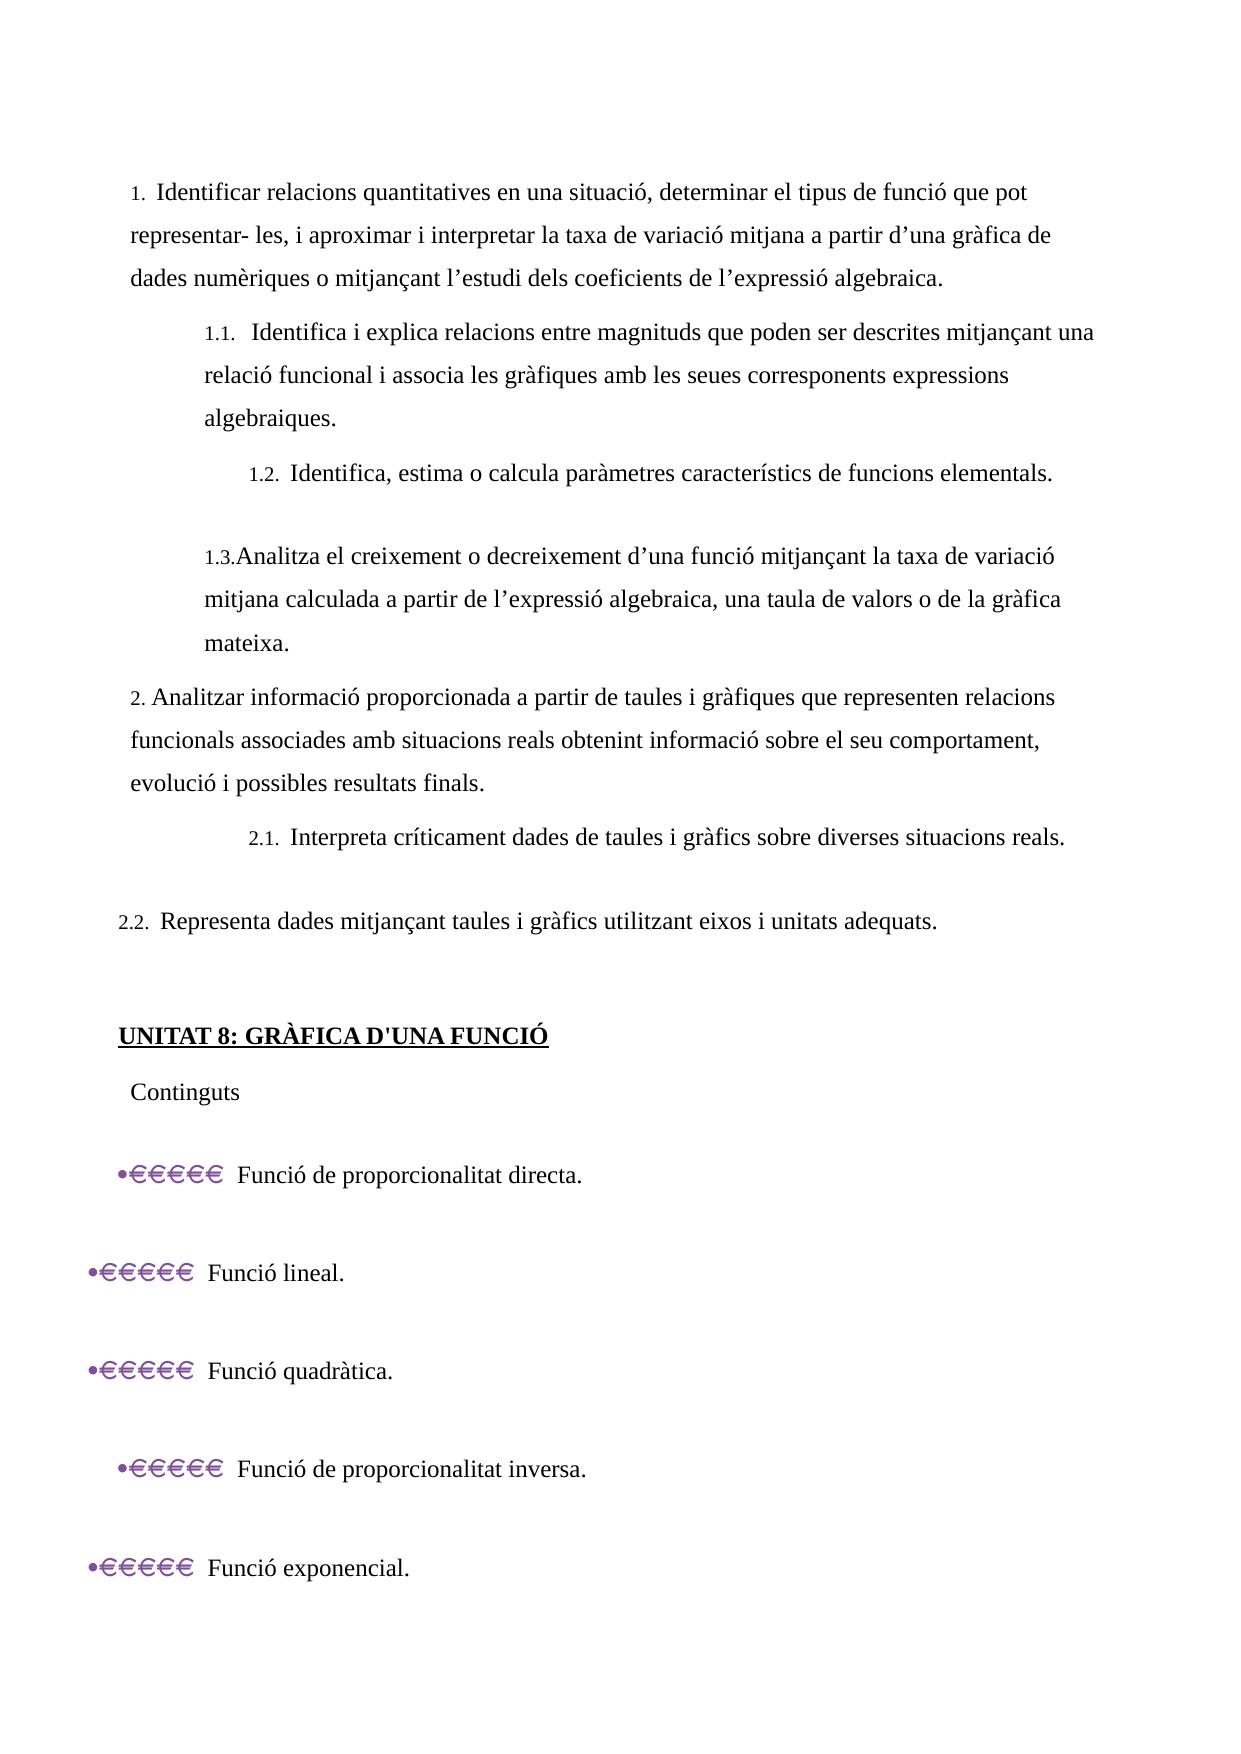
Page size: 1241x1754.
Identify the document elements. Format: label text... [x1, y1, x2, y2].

text · Funció de proporcionalitat directa. [118, 1160, 1122, 1189]
text · Funció exponencial. [88, 1553, 1122, 1581]
text 2.2. Representa dades mitjançant taules i gràfics utilitzant eixos i unitats adequats. [118, 906, 1122, 934]
text 1.1. Identifica i explica relacions entre magnituds que poden ser descrites mitjançant una relació funcional i associa les gràfiques amb les seues corresponents expressions algebraiques. [204, 317, 1110, 432]
text · Funció de proporcionalitat inversa. [118, 1454, 1122, 1483]
text 1.2. Identifica, estima o calcula paràmetres característics de funcions elementals. [248, 458, 1122, 487]
text 2.1. Interpreta críticament dades de taules i gràfics sobre diverses situacions reals. [248, 822, 1122, 851]
text 2. Analitzar informació proporcionada a partir de taules i gràfiques que representen relacions funcionals associades amb situacions reals obtenint informació sobre el seu comportament, evolució i possibles resultats finals. [130, 682, 1110, 797]
text · Funció lineal. [88, 1258, 1122, 1287]
text 1. Identificar relacions quantitatives en una situació, determinar el tipus de funció que pot representar- les, i aproximar i interpretar la taxa de variació mitjana a partir d’una gràfica de dades numèriques o mitjançant l’estudi dels coeficients de l’expressió algebraica. [130, 177, 1110, 292]
text 1.3.Analitza el creixement o decreixement d’una funció mitjançant la taxa de variació mitjana calculada a partir de l’expressió algebraica, una taula de valors o de la gràfica mateixa. [204, 541, 1109, 656]
text · Funció quadràtica. [88, 1356, 1122, 1385]
text Continguts [130, 1077, 1122, 1105]
subtitle UNITAT 8: GRÀFICA D'UNA FUNCIÓ [118, 1021, 1122, 1050]
